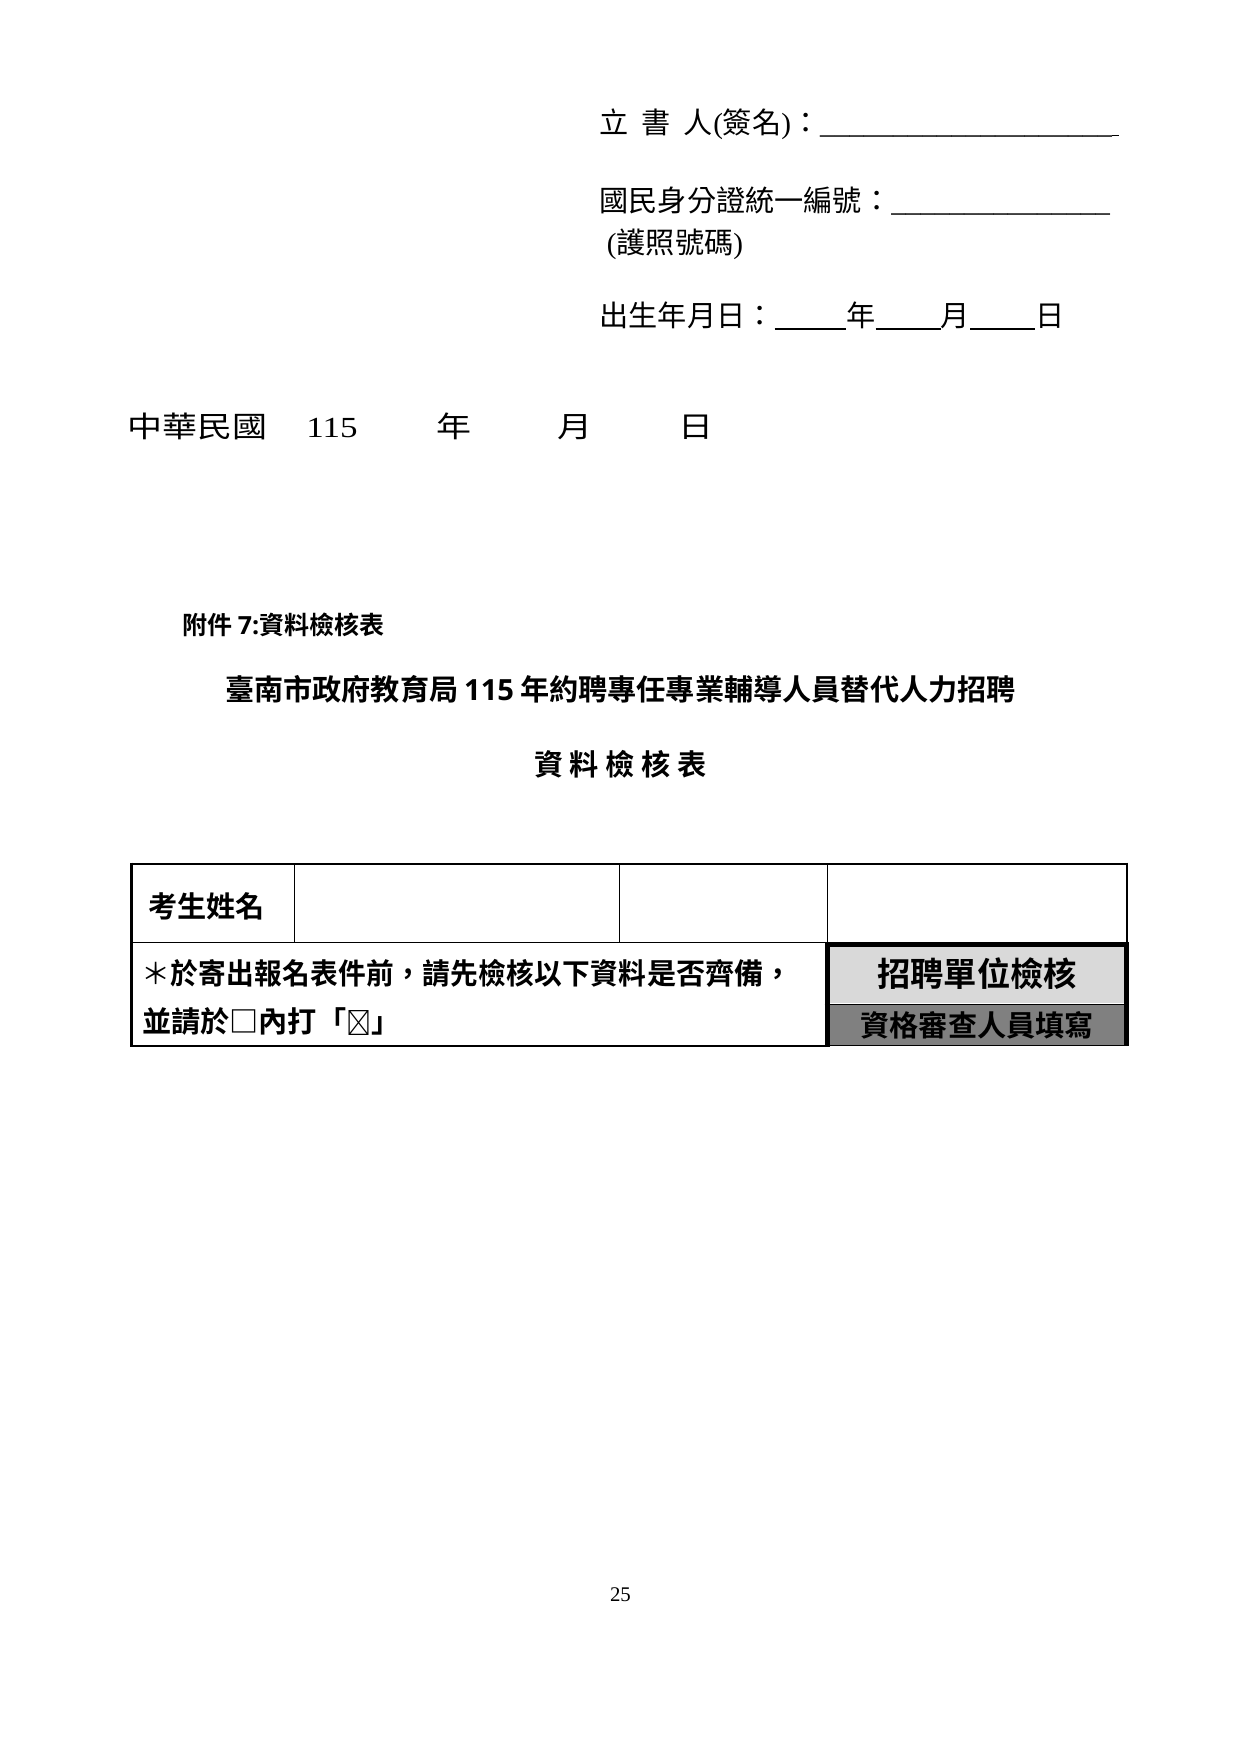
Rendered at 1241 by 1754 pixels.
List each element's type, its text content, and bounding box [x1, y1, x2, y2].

text 出生年月日： 年 月 日 [118, 299, 1122, 333]
table_header 考生姓名 [133, 865, 294, 942]
text 資 料 檢 核 表 [118, 669, 1122, 850]
table_cell 資格審查人員填寫 [830, 1005, 1124, 1045]
text 立 書 人(簽名)：____________________ [118, 106, 1122, 140]
table_header [295, 865, 619, 942]
text (護照號碼) [118, 219, 1122, 262]
table_header [828, 865, 1126, 942]
table_header 身分證字號 [620, 865, 827, 942]
text 臺南市政府教育局115年約聘專任專業輔導人員替代人力招聘 [118, 602, 1122, 669]
table_cell ＊於寄出報名表件前，請先檢核以下資料是否齊備，並請於□內打「」 [133, 943, 825, 1045]
text 國民身分證統一編號：_______________ [118, 177, 1122, 219]
table_cell 招聘單位檢核 [830, 947, 1124, 1003]
text 中華民國 115 年 月 日 [118, 404, 1122, 446]
subtitle 附件7:資料檢核表 [118, 541, 1122, 602]
